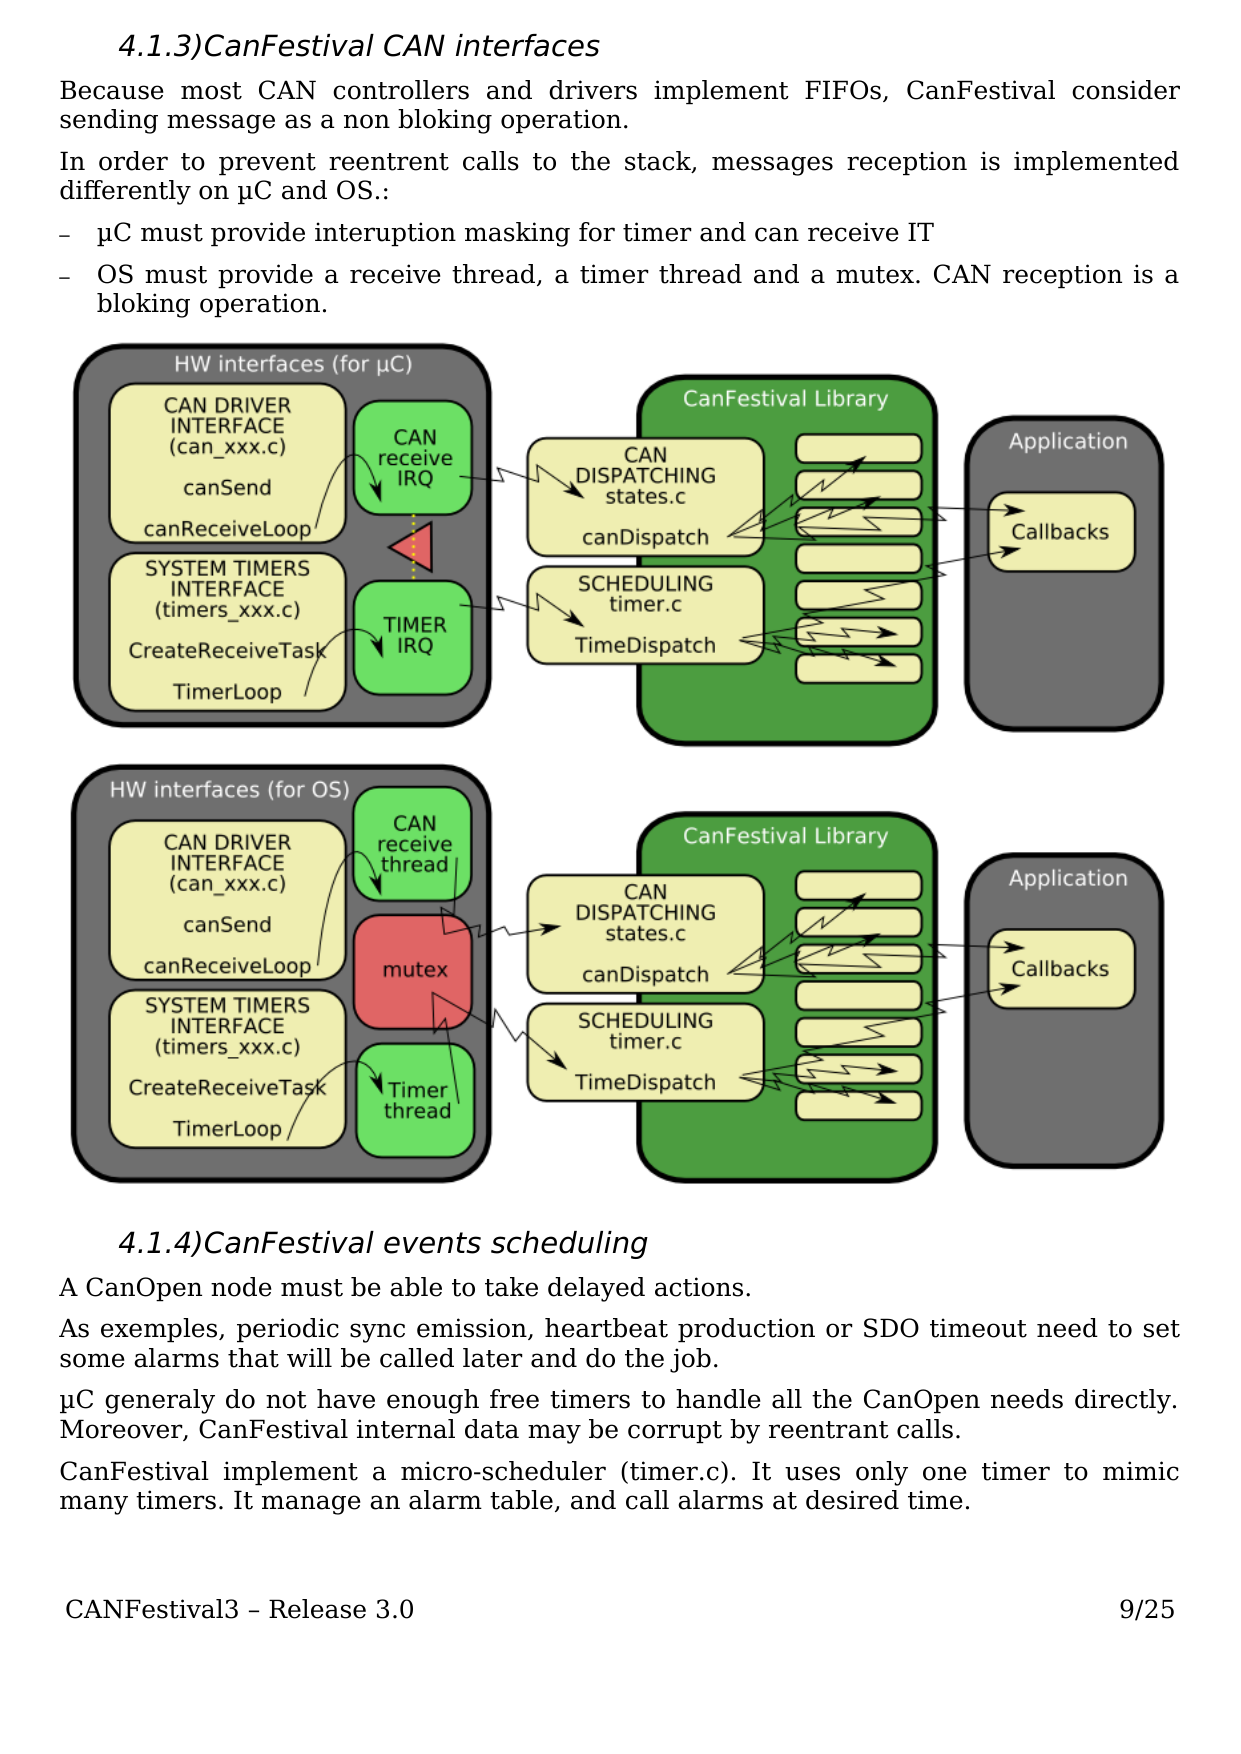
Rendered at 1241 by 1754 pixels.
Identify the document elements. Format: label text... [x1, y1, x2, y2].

picture [59, 331, 1174, 1201]
text Because most CAN controllers and drivers implement FIFOs, CanFestival consider sending message as a non bloking operation. [59, 76, 1181, 135]
list OS must provide a receive thread, a timer thread and a mutex. CAN reception is a bloking operation. [59, 260, 1181, 319]
text A CanOpen node must be able to take delayed actions. [59, 1273, 1181, 1302]
subtitle CanFestival CAN interfaces [59, 29, 1181, 64]
text As exemples, periodic sync emission, heartbeat production or SDO timeout need to set some alarms that will be called later and do the job. [59, 1314, 1181, 1373]
list µC must provide interuption masking for timer and can receive IT [59, 218, 1181, 248]
text CanFestival implement a micro-scheduler (timer.c). It uses only one timer to mimic many timers. It manage an alarm table, and call alarms at desired time. [59, 1457, 1181, 1515]
text µC generaly do not have enough free timers to handle all the CanOpen needs directly. Moreover, CanFestival internal data may be corrupt by reentrant calls. [59, 1386, 1181, 1444]
subtitle CanFestival events scheduling [59, 1226, 1181, 1260]
text In order to prevent reentrent calls to the stack, messages reception is implemented differently on µC and OS.: [59, 147, 1181, 206]
